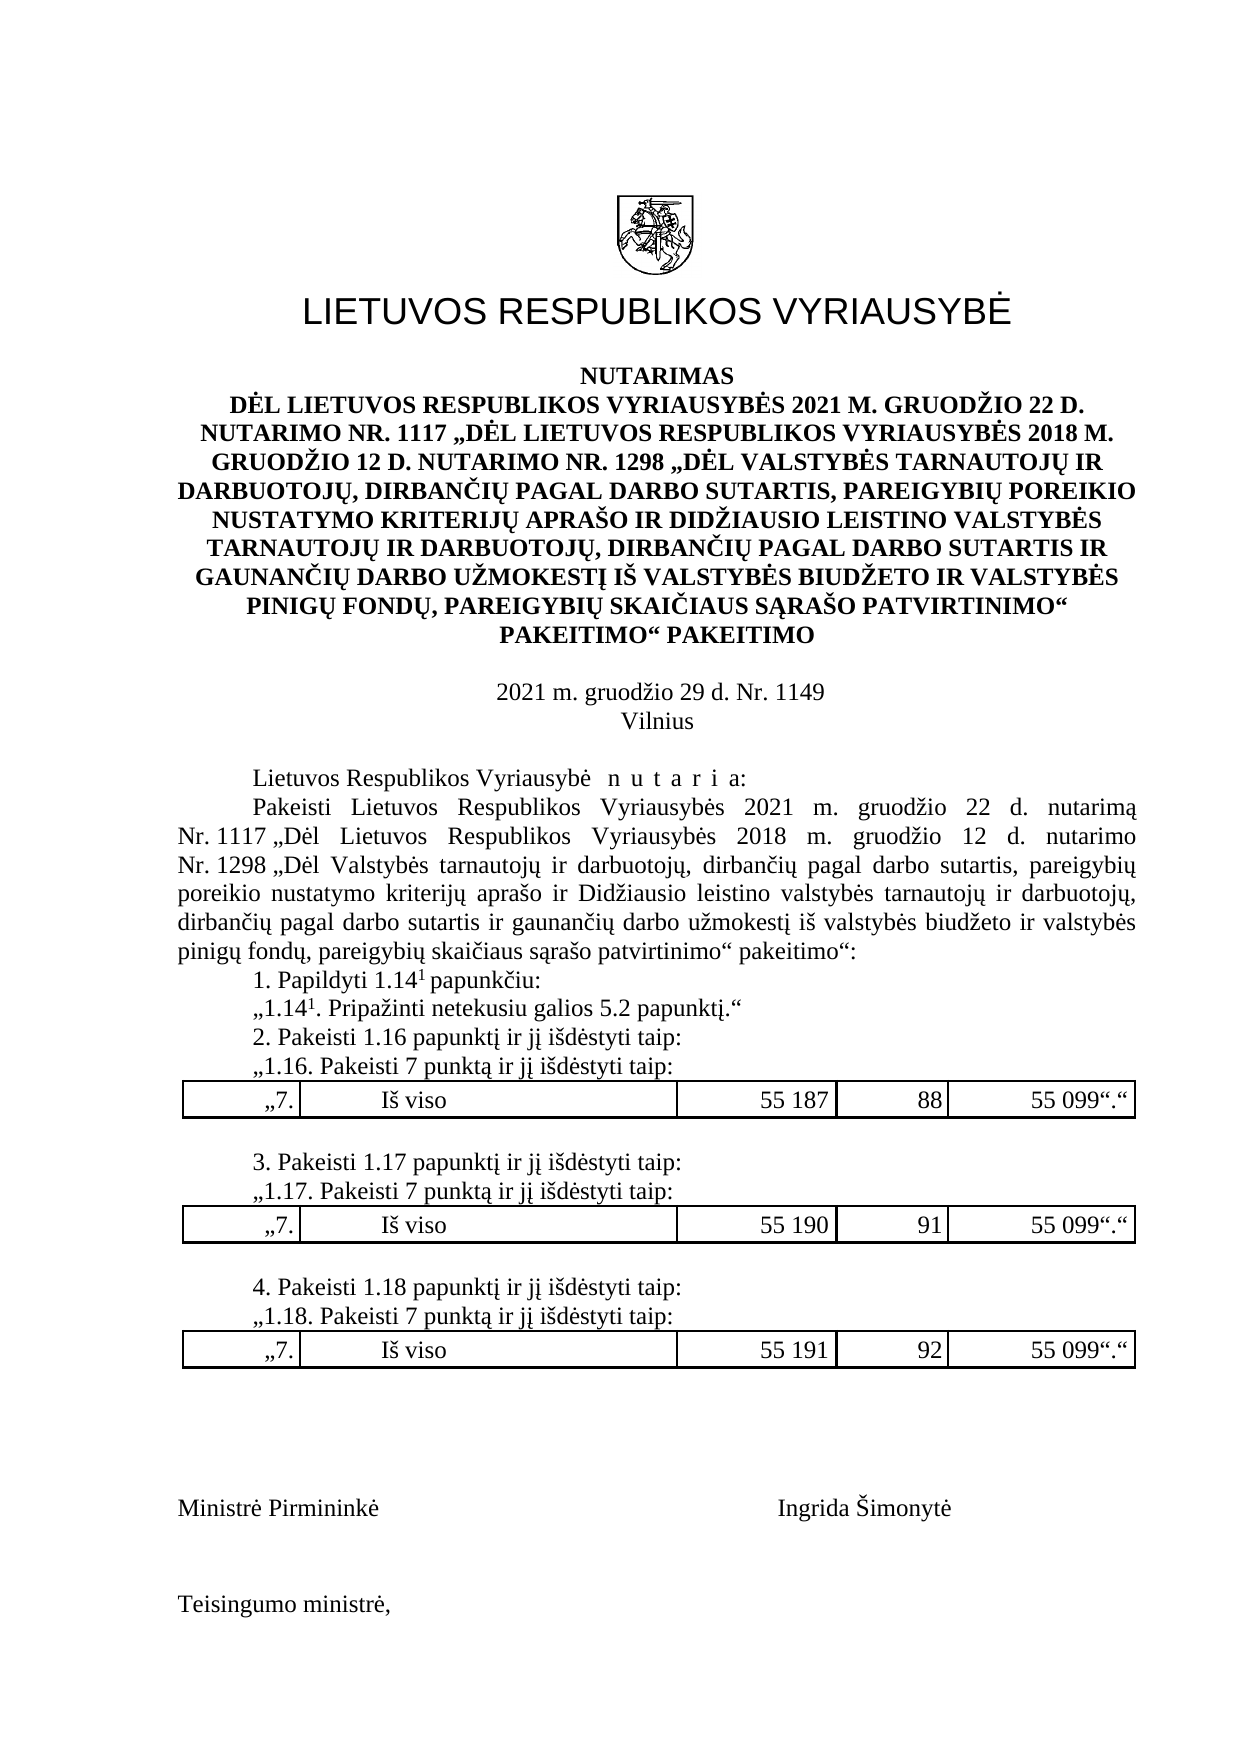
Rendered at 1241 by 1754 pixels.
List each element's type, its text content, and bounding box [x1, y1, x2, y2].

text 4. Pakeisti 1.18 papunktį ir jį išdėstyti taip: [177, 1272, 1137, 1301]
text 2. Pakeisti 1.16 papunktį ir jį išdėstyti taip: [177, 1022, 1137, 1051]
table_header 88 [838, 1082, 947, 1116]
text nutarimas [177, 361, 1137, 390]
table_header 55 099“.“ [949, 1207, 1134, 1241]
table_header 91 [838, 1207, 947, 1241]
table_header 55 099“.“ [949, 1082, 1134, 1116]
table_header Iš viso [301, 1332, 676, 1366]
text Teisingumo ministrė, [177, 1589, 1137, 1618]
text DĖL Lietuvos Respublikos Vyriausybės 2021 M. GRUODŽIO 22 D. NUTARIMO NR. 1117 „DĖL Lietuvos Respublikos Vyriausybės 2018 m. gruodžio 12 d. nutarimo Nr. 1298 „Dėl Valstybės tarnautojų ir DARBUOTOJŲ, DIRBANČIŲ PAGAL DARBO SUTARTIS, pareigybių poreikio nustatymo kriterijų APRAŠO ir DIDŽIAUSIO LEISTINO VALSTYBĖS TARNAUTOJŲ IR DARBUOTOJŲ, DIRBANČIŲ PAGAL DARBO SUTARTIS IR GAUNANČIŲ DARBO UŽMOKESTĮ IŠ VALSTYBĖS BIUDŽETO IR VALSTYBĖS PINIGŲ FONDŲ, PAREIGYBIŲ SKAIČIAUS SĄRAŠO PATVIRTINIMO“ PAKEITIMO“ PAKEITIMO [177, 390, 1137, 648]
text Lietuvos Respublikos Vyriausybė nutaria: [177, 763, 1137, 792]
table_header 55 187 [678, 1082, 835, 1116]
text „1.17. Pakeisti 7 punktą ir jį išdėstyti taip: [177, 1176, 1137, 1205]
table_header „7. [184, 1332, 299, 1366]
text Vilnius [177, 706, 1137, 735]
text 1. Papildyti 1.141 papunkčiu: [177, 965, 1137, 993]
table_header „7. [184, 1207, 299, 1241]
table_header 55 099“.“ [949, 1332, 1134, 1366]
table_header Iš viso [301, 1207, 676, 1241]
text Ministrė Pirmininkė Ingrida Šimonytė [177, 1493, 1137, 1522]
table_header 55 191 [678, 1332, 835, 1366]
text „1.16. Pakeisti 7 punktą ir jį išdėstyti taip: [177, 1051, 1137, 1080]
text „1.18. Pakeisti 7 punktą ir jį išdėstyti taip: [177, 1301, 1137, 1330]
text „1.141. Pripažinti netekusiu galios 5.2 papunktį.“ [177, 993, 1137, 1022]
text 2021 m. gruodžio 29 d. Nr. 1149 [177, 677, 1137, 706]
table_header Iš viso [301, 1082, 676, 1116]
table_header 92 [838, 1332, 947, 1366]
table_header „7. [184, 1082, 299, 1116]
table_header 55 190 [678, 1207, 835, 1241]
text Lietuvos Respublikos Vyriausybė [177, 289, 1137, 332]
text Pakeisti Lietuvos Respublikos Vyriausybės 2021 m. gruodžio 22 d. nutarimą Nr. 1117 „Dėl Lietuvos Respublikos Vyriausybės 2018 m. gruodžio 12 d. nutarimo Nr. 1298 „Dėl Valstybės tarnautojų ir darbuotojų, dirbančių pagal darbo sutartis, pareigybių poreikio nustatymo kriterijų aprašo ir Didžiausio leistino valstybės tarnautojų ir darbuotojų, dirbančių pagal darbo sutartis ir gaunančių darbo užmokestį iš valstybės biudžeto ir valstybės pinigų fondų, pareigybių skaičiaus sąrašo patvirtinimo“ pakeitimo“: [177, 792, 1137, 965]
text 3. Pakeisti 1.17 papunktį ir jį išdėstyti taip: [177, 1147, 1137, 1176]
